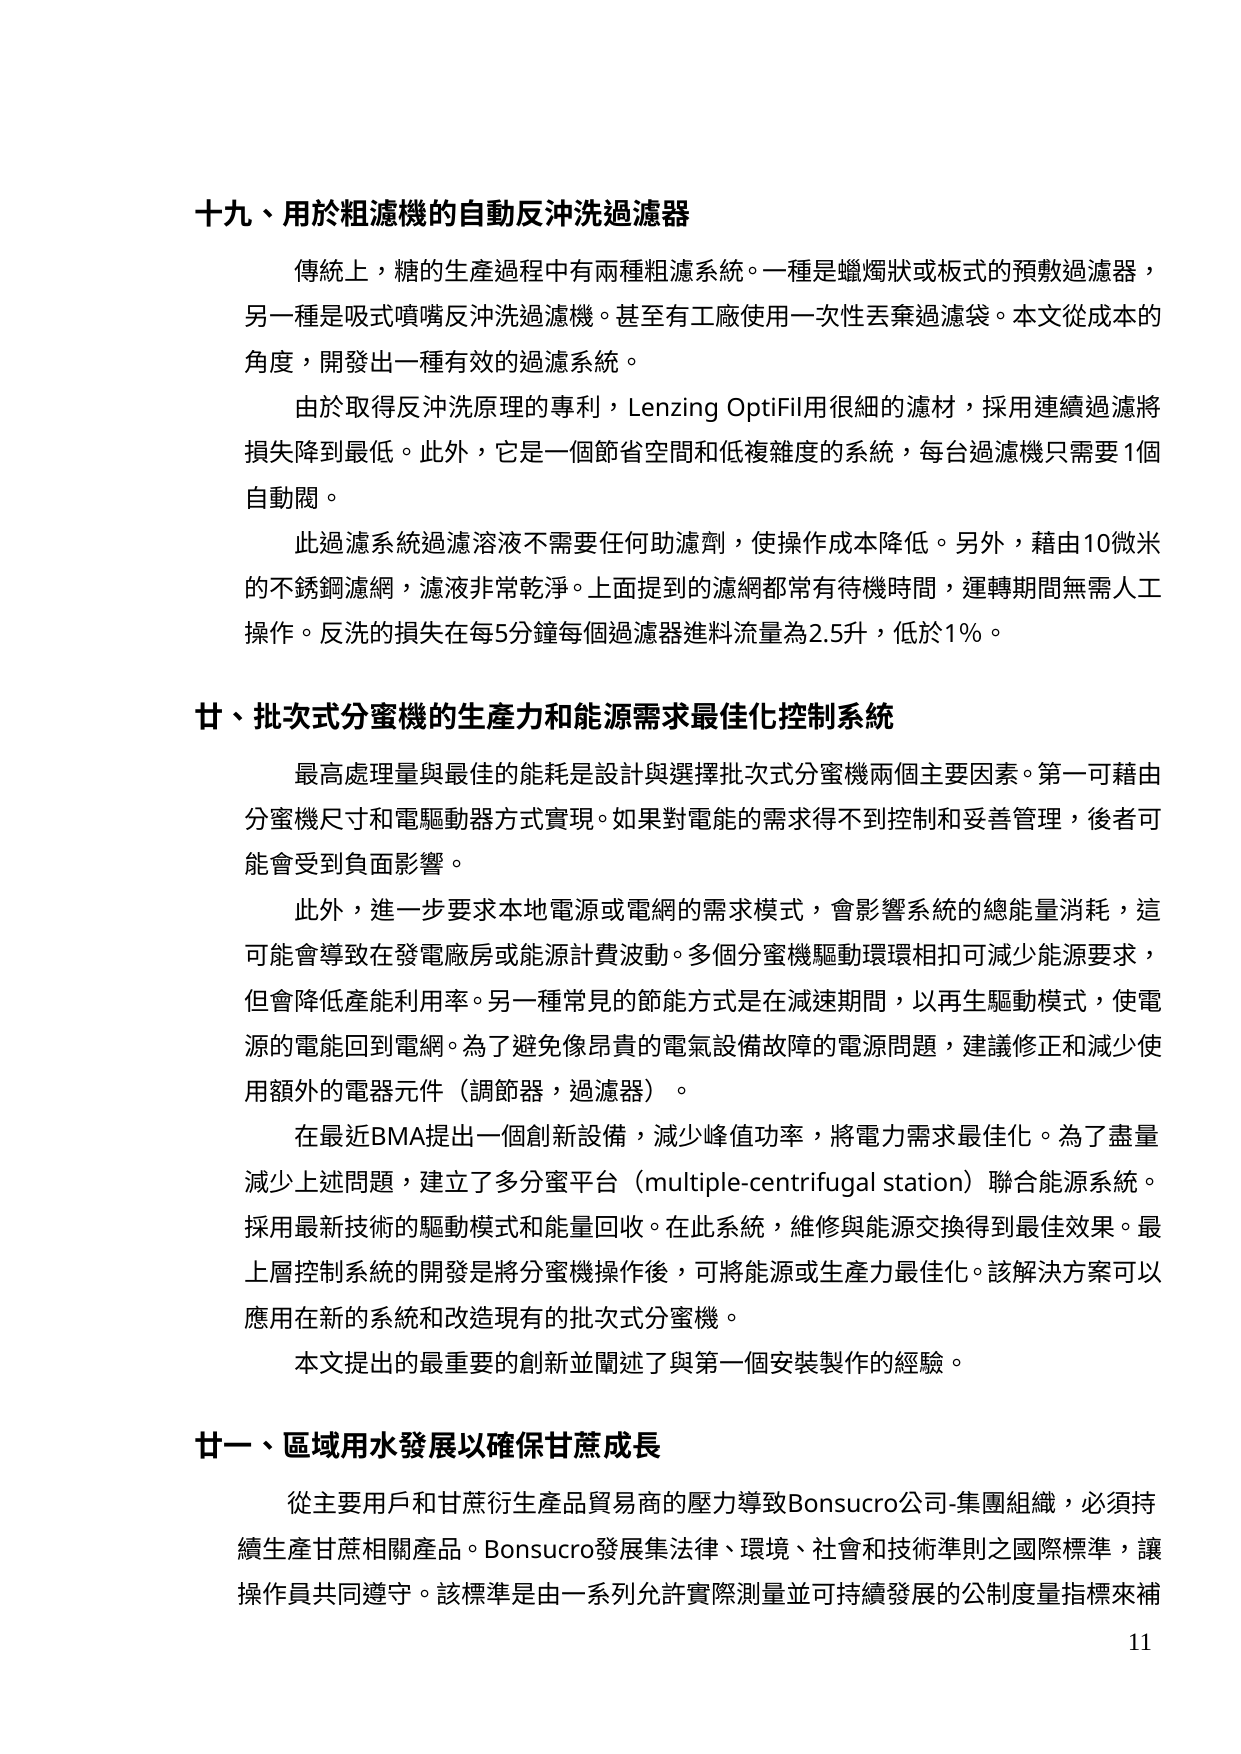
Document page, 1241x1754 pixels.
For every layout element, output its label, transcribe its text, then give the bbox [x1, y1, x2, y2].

text 廿一、區域用水發展以確保甘蔗成長 [194, 1423, 1162, 1465]
text 廿、批次式分蜜機的生產力和能源需求最佳化控制系統 [194, 693, 1162, 736]
text 此外，進一步要求本地電源或電網的需求模式，會影響系統的總能量消耗，這可能會導致在發電廠房或能源計費波動。多個分蜜機驅動環環相扣可減少能源要求，但會降低產能利用率。另一種常見的節能方式是在減速期間，以再生驅動模式，使電源的電能回到電網。為了避免像昂貴的電氣設備故障的電源問題，建議修正和減少使用額外的電器元件（調節器，過濾器）。 [244, 890, 1162, 1108]
text 最高處理量與最佳的能耗是設計與選擇批次式分蜜機兩個主要因素。第一可藉由分蜜機尺寸和電驅動器方式實現。如果對電能的需求得不到控制和妥善管理，後者可能會受到負面影響。 [244, 754, 1162, 881]
text 傳統上，糖的生產過程中有兩種粗濾系統。一種是蠟燭狀或板式的預敷過濾器，另一種是吸式噴嘴反沖洗過濾機。甚至有工廠使用一次性丟棄過濾袋。本文從成本的角度，開發出一種有效的過濾系統。 [244, 251, 1162, 378]
text 從主要用戶和甘蔗衍生產品貿易商的壓力導致Bonsucro公司-集團組織，必須持續生產甘蔗相關產品。Bonsucro發展集法律、環境、社會和技術準則之國際標準，讓操作員共同遵守。該標準是由一系列允許實際測量並可持續發展的公制度量指標來補 [237, 1484, 1162, 1611]
text 本文提出的最重要的創新並闡述了與第一個安裝製作的經驗。 [244, 1343, 1162, 1380]
text 此過濾系統過濾溶液不需要任何助濾劑，使操作成本降低。另外，藉由10微米的不銹鋼濾網，濾液非常乾淨。上面提到的濾網都常有待機時間，運轉期間無需人工操作。反洗的損失在每5分鐘每個過濾器進料流量為2.5升，低於1％。 [244, 523, 1162, 650]
text 由於取得反沖洗原理的專利，Lenzing OptiFil用很細的濾材，採用連續過濾將損失降到最低。此外，它是一個節省空間和低複雜度的系統，每台過濾機只需要1個自動閥。 [244, 387, 1162, 514]
text 十九、用於粗濾機的自動反沖洗過濾器 [194, 190, 1162, 233]
text 在最近BMA提出一個創新設備，減少峰值功率，將電力需求最佳化。為了盡量減少上述問題，建立了多分蜜平台（multiple-centrifugal station）聯合能源系統。採用最新技術的驅動模式和能量回收。在此系統，維修與能源交換得到最佳效果。最上層控制系統的開發是將分蜜機操作後，可將能源或生產力最佳化。該解決方案可以應用在新的系統和改造現有的批次式分蜜機。 [244, 1117, 1162, 1334]
